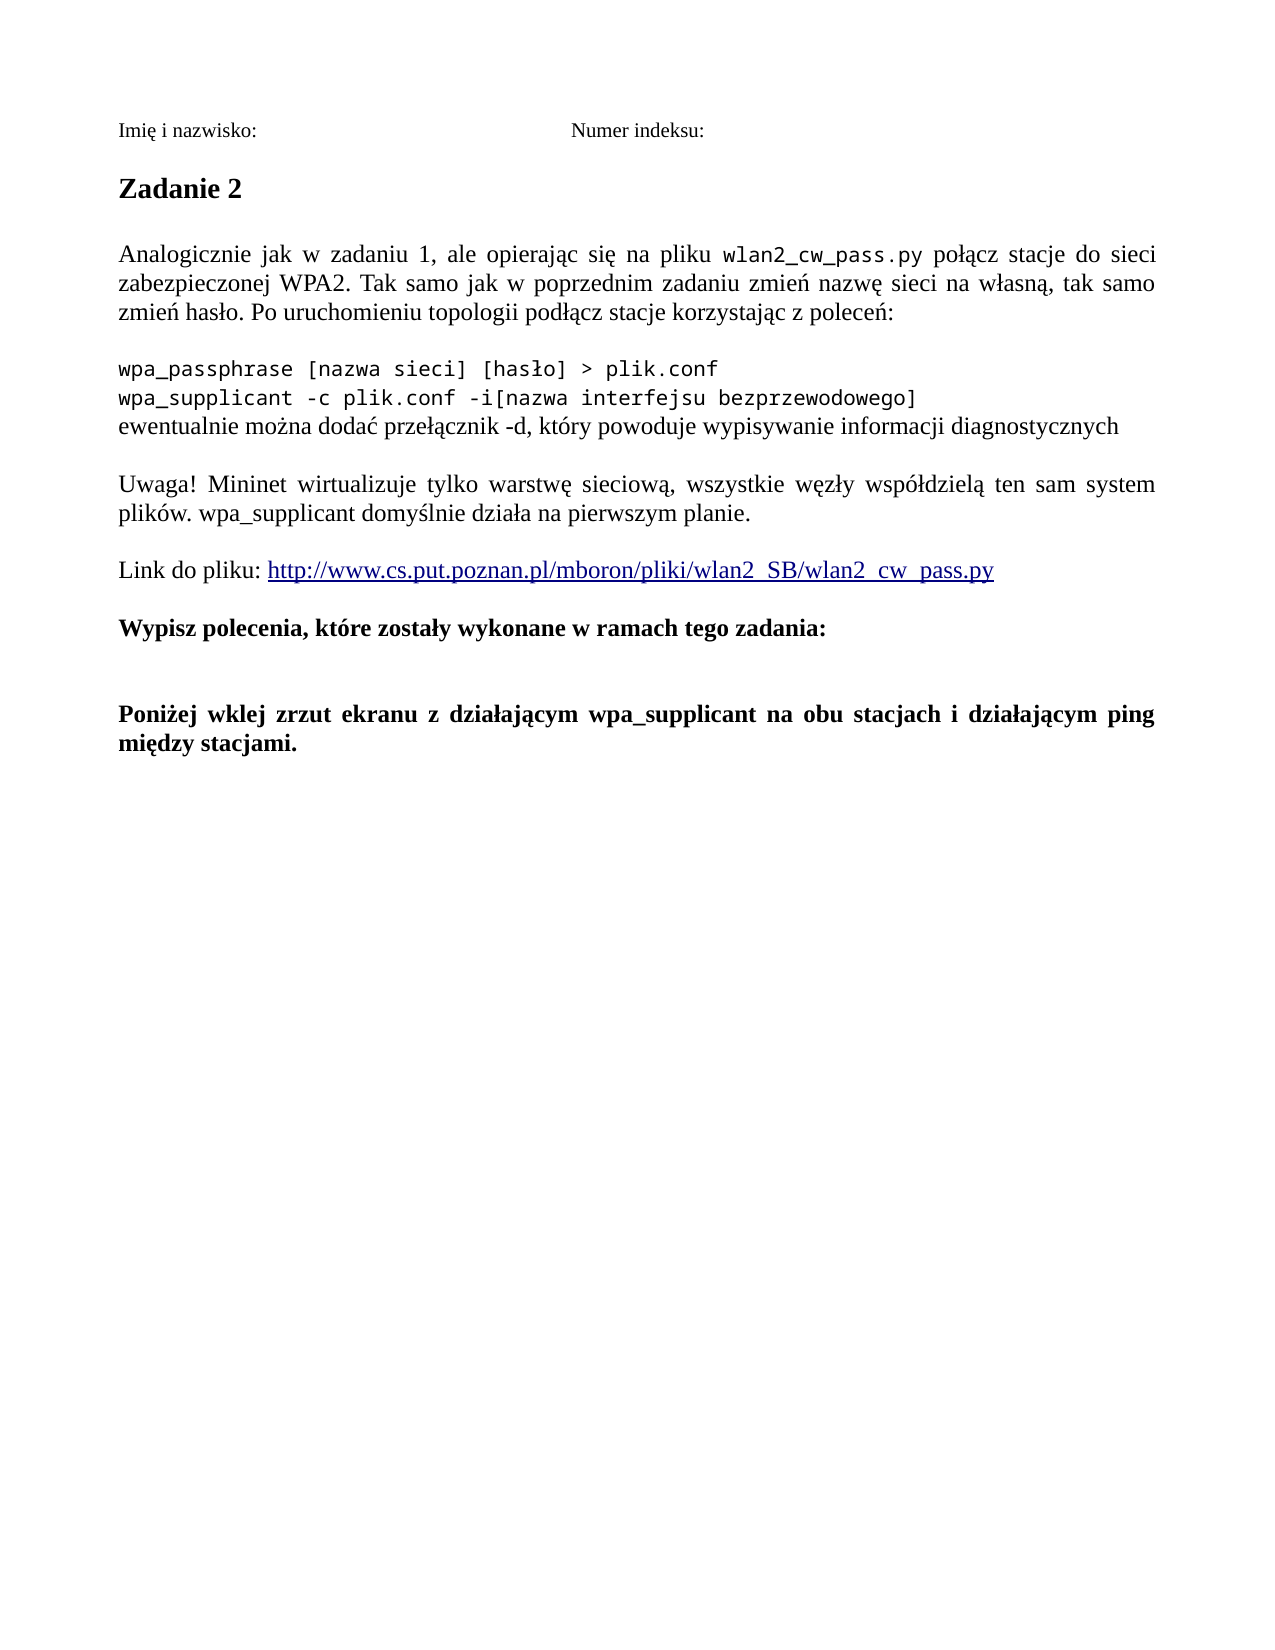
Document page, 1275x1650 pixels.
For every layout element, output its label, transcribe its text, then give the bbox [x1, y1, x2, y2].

text Poniżej wklej zrzut ekranu z działającym wpa_supplicant na obu stacjach i działającym ping między stacjami. [118, 699, 1157, 756]
text Wypisz polecenia, które zostały wykonane w ramach tego zadania: [118, 613, 1157, 641]
text Analogicznie jak w zadaniu 1, ale opierając się na pliku wlan2_cw_pass.py połącz stacje do sieci zabezpieczonej WPA2. Tak samo jak w poprzednim zadaniu zmień nazwę sieci na własną, tak samo zmień hasło. Po uruchomieniu topologii podłącz stacje korzystając z poleceń: [118, 239, 1157, 326]
text wpa_passphrase [nazwa sieci] [hasło] > plik.conf [118, 354, 1157, 383]
text Link do pliku: http://www.cs.put.poznan.pl/mboron/pliki/wlan2_SB/wlan2_cw_pass.py [118, 555, 1157, 584]
text ewentualnie można dodać przełącznik -d, który powoduje wypisywanie informacji diagnostycznych [118, 411, 1157, 440]
text wpa_supplicant -c plik.conf -i[nazwa interfejsu bezprzewodowego] [118, 383, 1157, 411]
text Zadanie 2 [118, 172, 1157, 205]
text Uwaga! Mininet wirtualizuje tylko warstwę sieciową, wszystkie węzły współdzielą ten sam system plików. wpa_supplicant domyślnie działa na pierwszym planie. [118, 469, 1157, 526]
